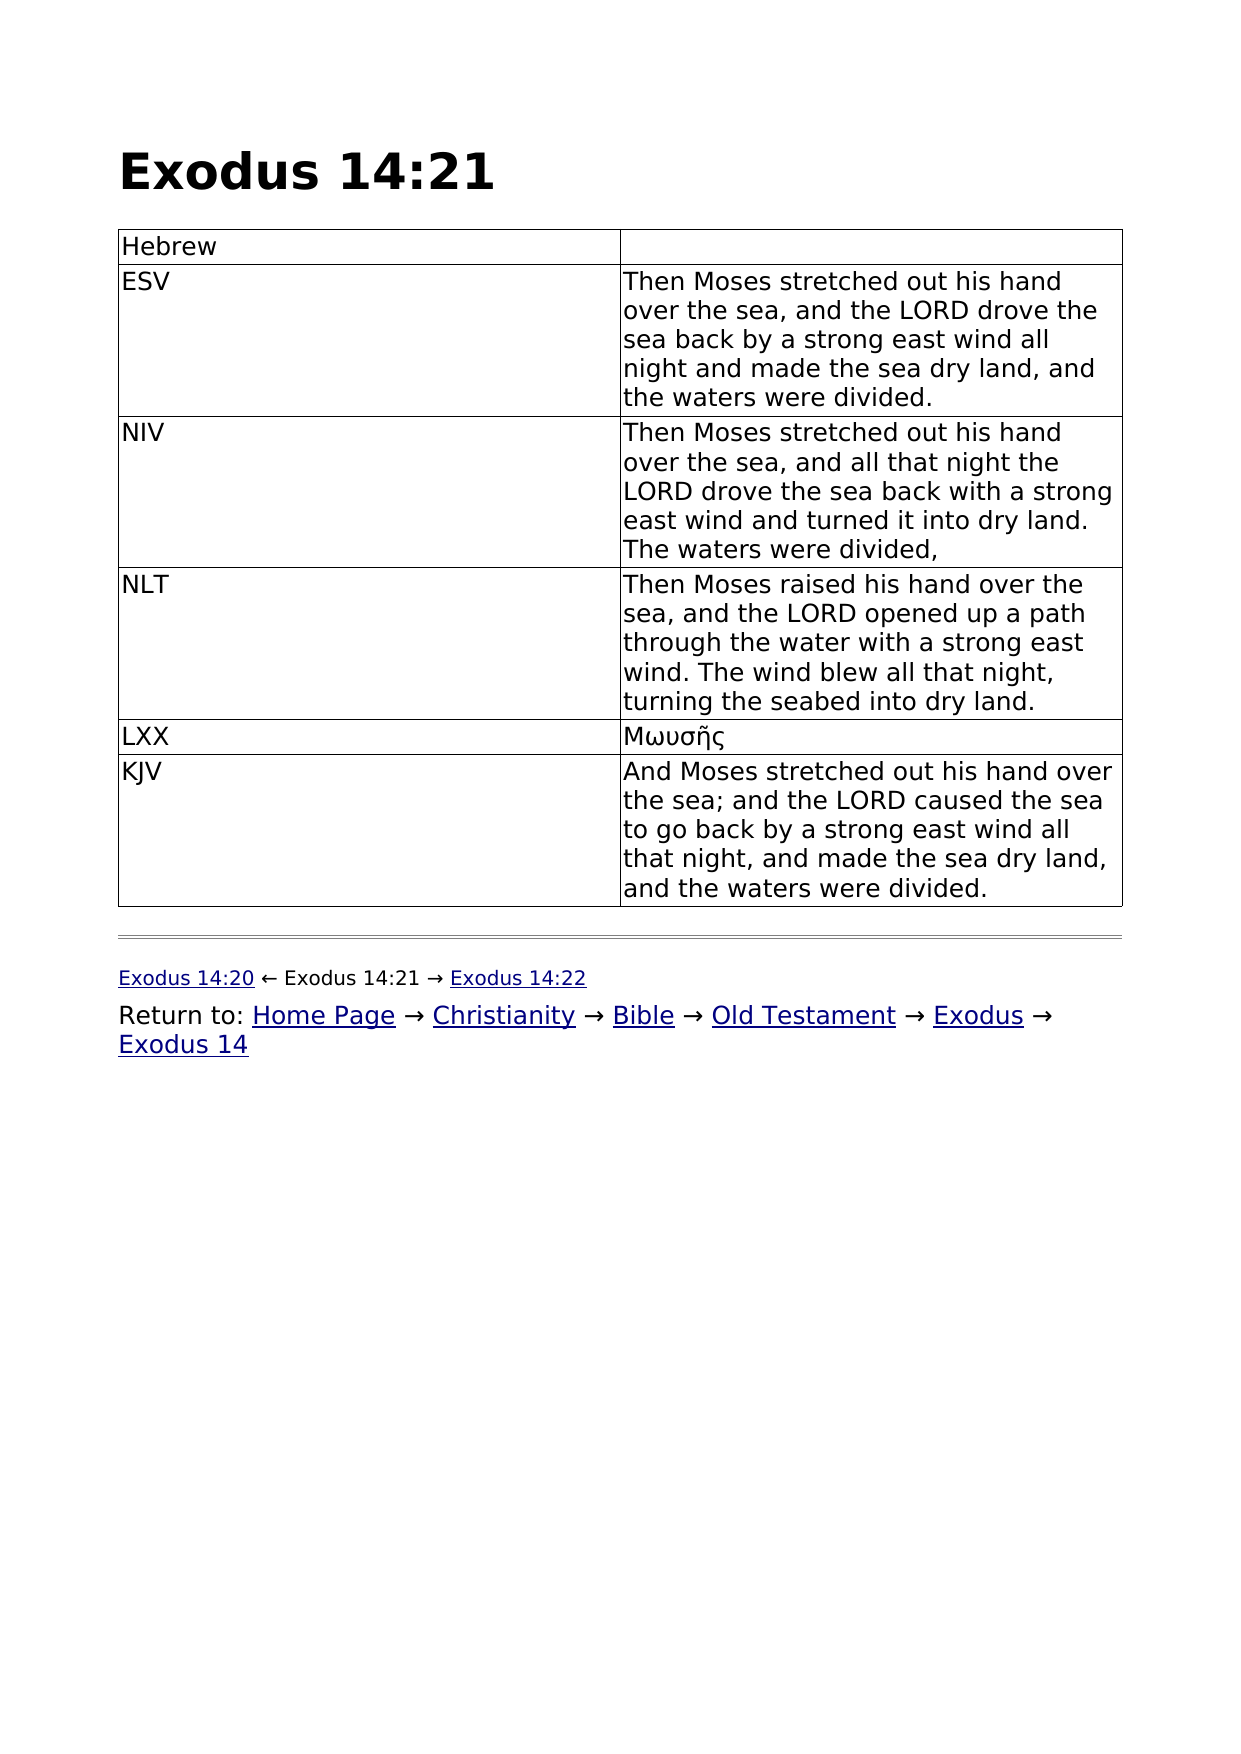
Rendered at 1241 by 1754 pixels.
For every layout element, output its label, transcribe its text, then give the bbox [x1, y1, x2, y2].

table_cell And Moses stretched out his hand over the sea; and the LORD caused the sea to go back by a strong east wind all that night, and made the sea dry land, and the waters were divided. [621, 755, 1122, 906]
table_cell NIV [119, 417, 620, 567]
table_cell LXX [119, 720, 620, 754]
table_cell Then Moses stretched out his hand over the sea, and all that night the LORD drove the sea back with a strong east wind and turned it into dry land. The waters were divided, [621, 417, 1122, 567]
table_cell NLT [119, 568, 620, 719]
table_cell Μωυσῆς [621, 720, 1122, 754]
table_cell ESV [119, 265, 620, 416]
text Exodus 14:20 ← Exodus 14:21 → Exodus 14:22 [118, 967, 1122, 1001]
table_header Hebrew [119, 230, 620, 264]
table_cell KJV [119, 755, 620, 906]
table_header [621, 230, 1122, 264]
table_cell Then Moses raised his hand over the sea, and the LORD opened up a path through the water with a strong east wind. The wind blew all that night, turning the seabed into dry land. [621, 568, 1122, 719]
text Return to: Home Page → Christianity → Bible → Old Testament → Exodus → Exodus 14 [118, 1001, 1122, 1059]
subtitle Exodus 14:21 [118, 143, 1122, 201]
table_cell Then Moses stretched out his hand over the sea, and the LORD drove the sea back by a strong east wind all night and made the sea dry land, and the waters were divided. [621, 265, 1122, 416]
